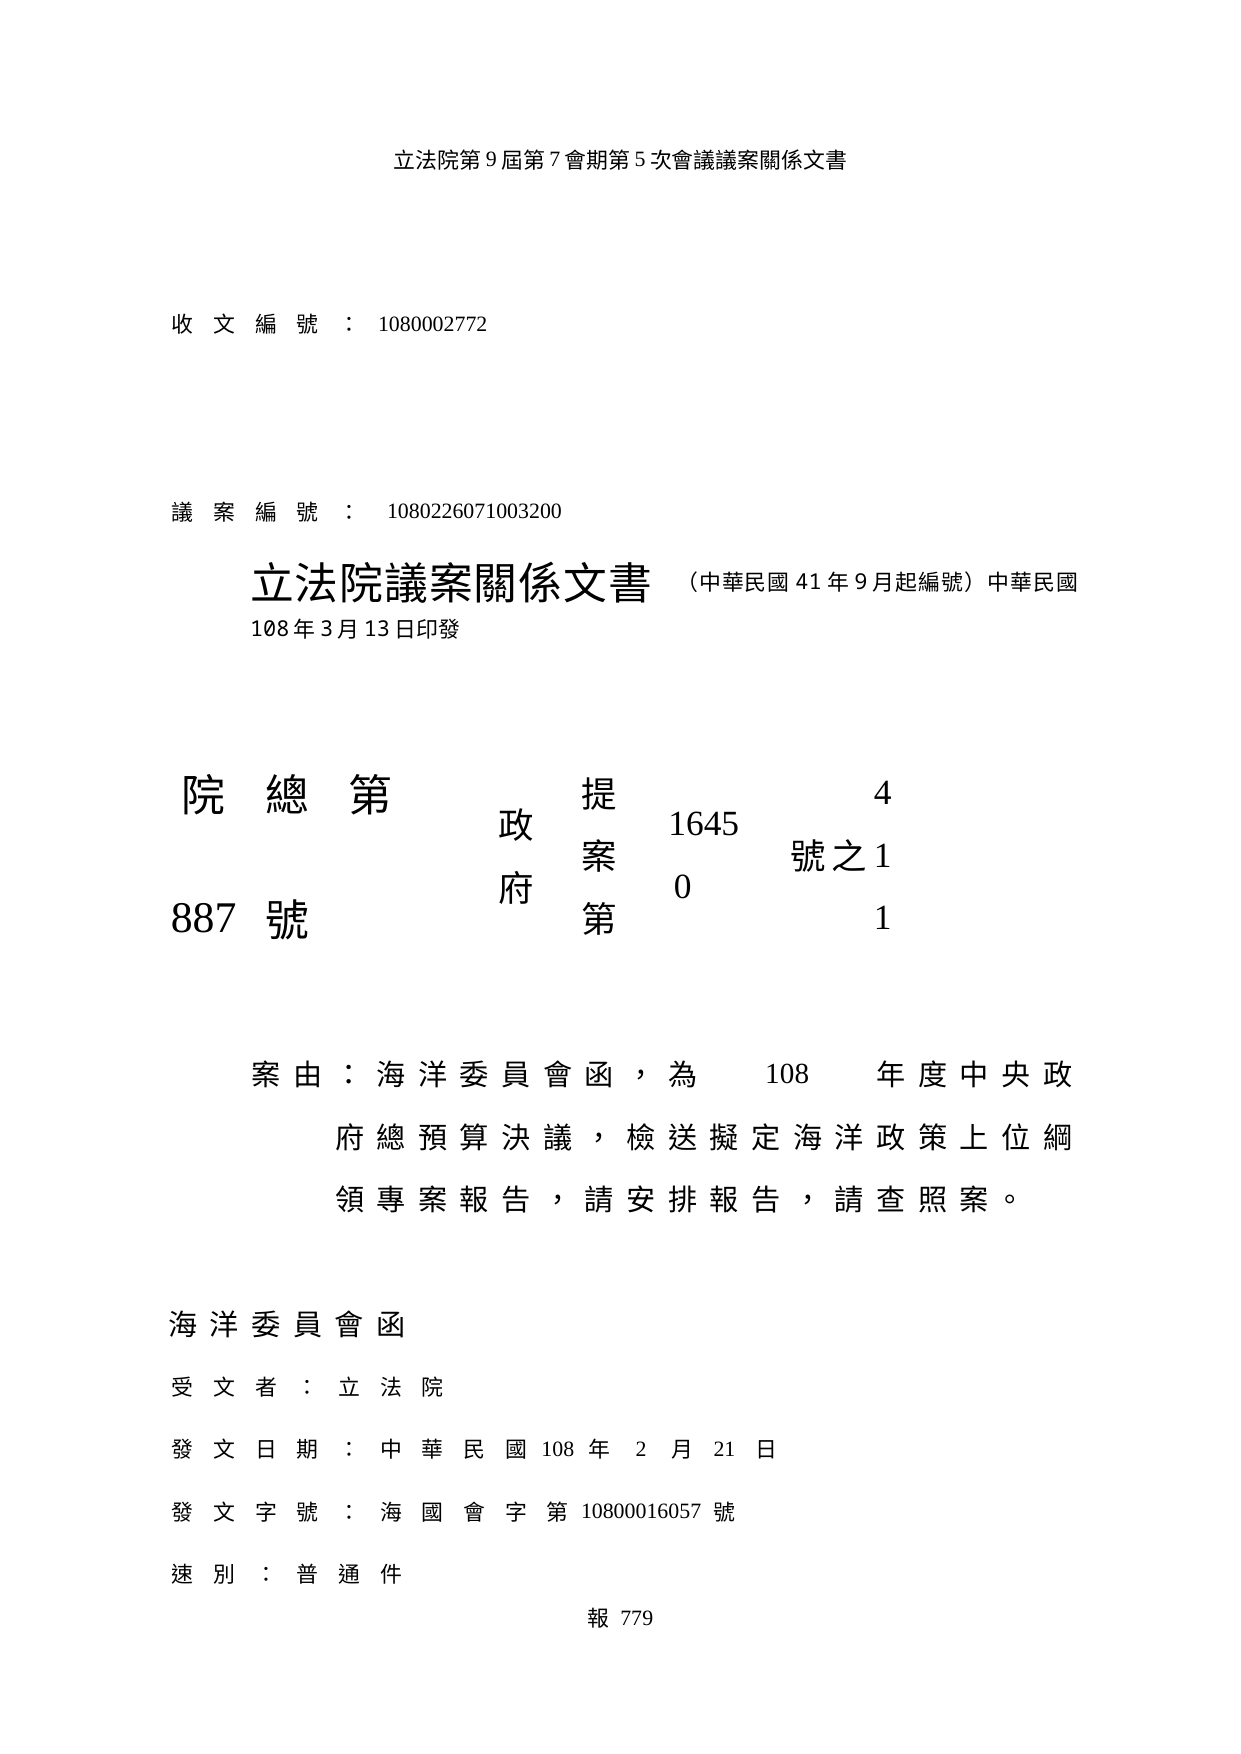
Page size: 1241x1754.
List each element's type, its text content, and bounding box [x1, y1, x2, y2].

text 立法院議案關係文書 （中華民國41年9月起編號）中華民國108年3月13日印發 [250, 549, 1078, 644]
text 議案編號：1080226071003200 [162, 406, 1078, 531]
text 案由：海洋委員會函，為108年度中央政府總預算決議，檢送擬定海洋政策上位綱領專案報告，請安排報告，請查照案。 [217, 1031, 1078, 1219]
text 海洋委員會函 [162, 1281, 1078, 1344]
table_header 之 [794, 719, 830, 969]
text 受文者：立法院 [162, 1344, 1078, 1406]
table_header 院總第887號 [162, 719, 425, 969]
text 發文日期：中華民國108年2月21日 [162, 1406, 1078, 1469]
table_header 16450 [646, 719, 759, 969]
text 速別：普通件 [162, 1531, 1078, 1594]
text 收文編號：1080002772 [162, 219, 1078, 344]
table_header 提案第 [540, 719, 646, 969]
table_header 號 [759, 719, 794, 969]
table_header 411 [830, 719, 895, 969]
text 發文字號：海國會字第10800016057號 [162, 1469, 1078, 1531]
table_header 政府 [425, 719, 540, 969]
